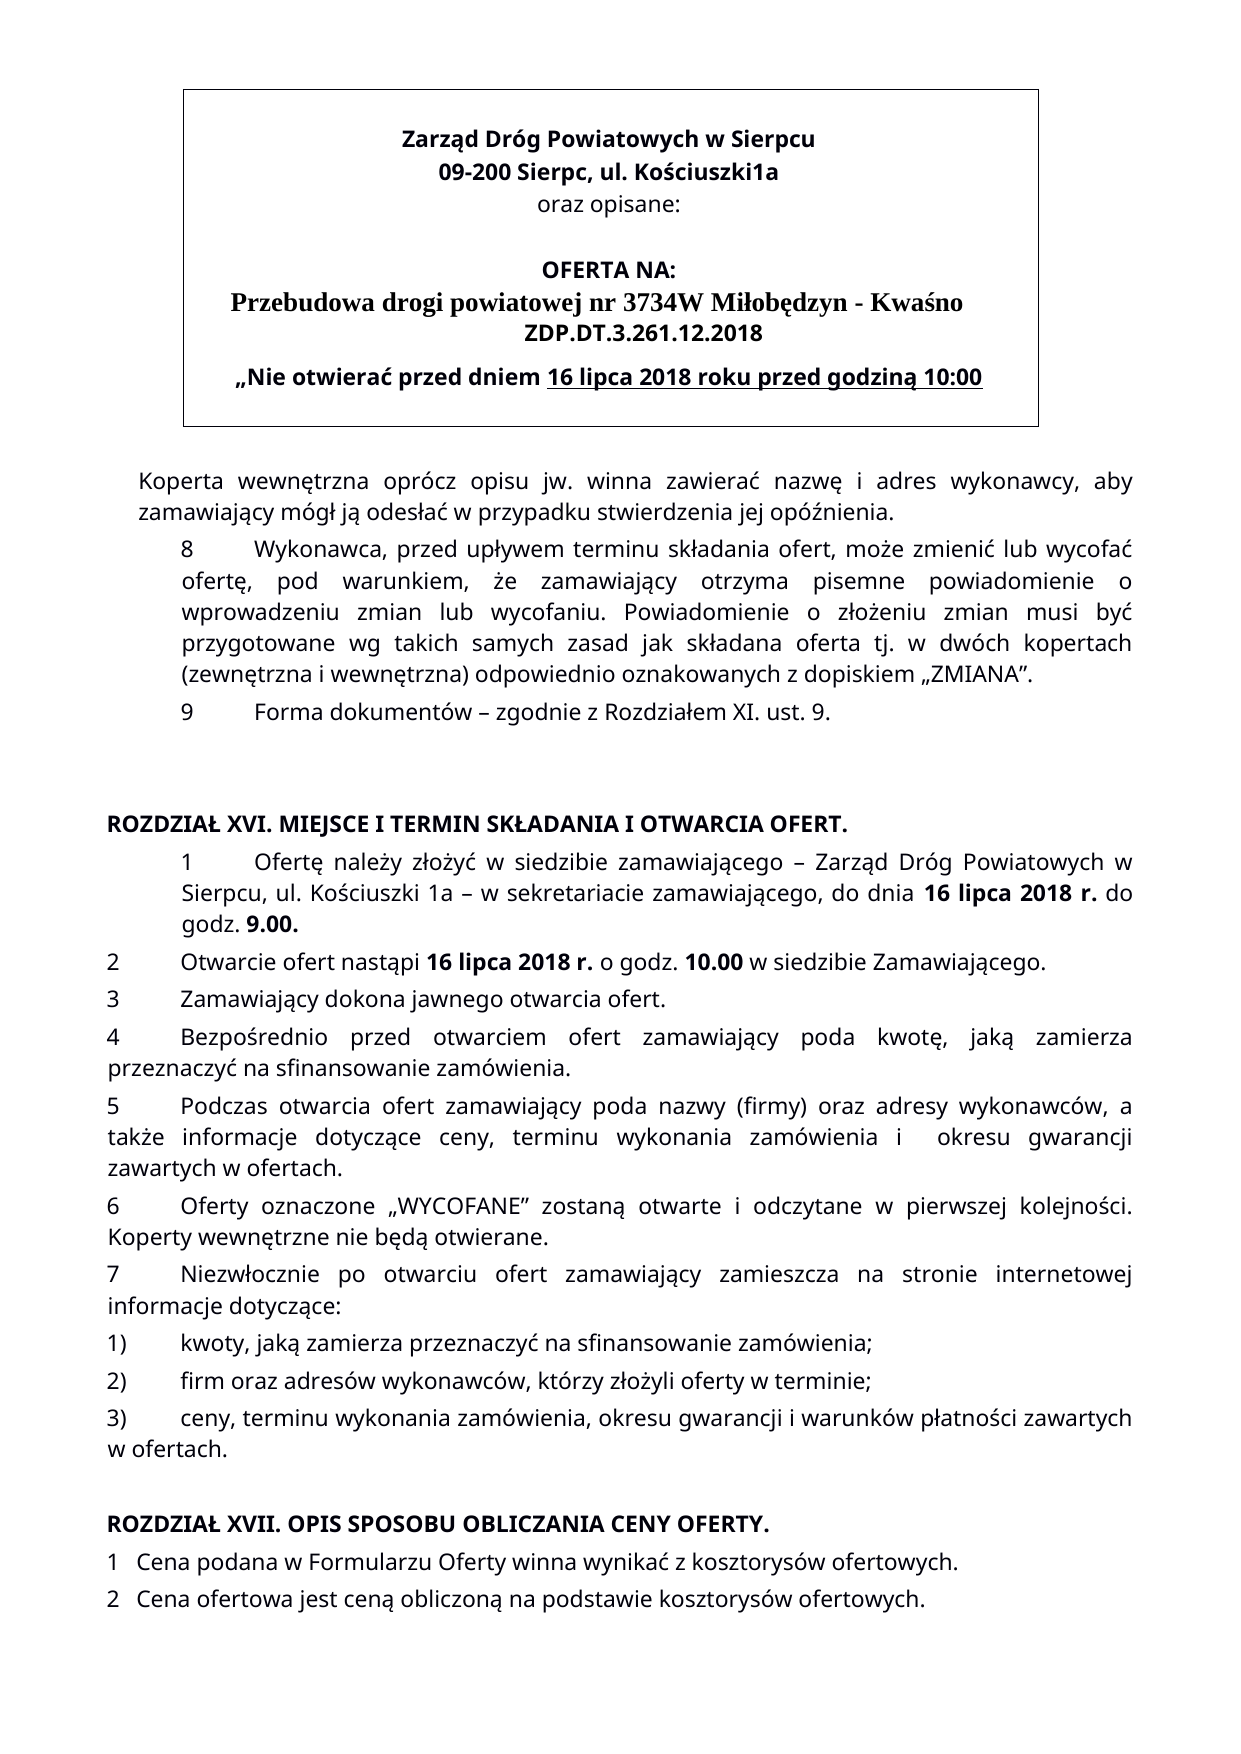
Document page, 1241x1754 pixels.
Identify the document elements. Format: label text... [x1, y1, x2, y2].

list Forma dokumentów – zgodnie z Rozdziałem XI. ust. 9. [180, 696, 1133, 727]
list kwoty, jaką zamierza przeznaczyć na sfinansowanie zamówienia; [106, 1327, 1133, 1358]
table_header Zarząd Dróg Powiatowych w Sierpcu 09-200 Sierpc, ul. Kościuszki1a oraz opisane: OFERTA NA: Przebudowa drogi powiatowej nr 3734W Miłobędzyn - Kwaśno ZDP.DT.3.261.12.2018 „Nie otwierać przed dniem 16 lipca 2018 roku przed godziną 10:00 [184, 90, 1038, 426]
text ROZDZIAŁ XVI. MIEJSCE I TERMIN SKŁADANIA I OTWARCIA OFERT. [106, 808, 1134, 840]
text ROZDZIAŁ XVII. OPIS SPOSOBU OBLICZANIA CENY OFERTY. [106, 1508, 1134, 1540]
list Otwarcie ofert nastąpi 16 lipca 2018 r. o godz. 10.00 w siedzibie Zamawiającego. [106, 946, 1133, 977]
list Oferty oznaczone „WYCOFANE” zostaną otwarte i odczytane w pierwszej kolejności. Koperty wewnętrzne nie będą otwierane. [106, 1190, 1133, 1252]
list Wykonawca, przed upływem terminu składania ofert, może zmienić lub wycofać ofertę, pod warunkiem, że zamawiający otrzyma pisemne powiadomienie o wprowadzeniu zmian lub wycofaniu. Powiadomienie o złożeniu zmian musi być przygotowane wg takich samych zasad jak składana oferta tj. w dwóch kopertach (zewnętrzna i wewnętrzna) odpowiednio oznakowanych z dopiskiem „ZMIANA”. [180, 533, 1133, 690]
list Zamawiający dokona jawnego otwarcia ofert. [106, 983, 1133, 1015]
list Cena ofertowa jest ceną obliczoną na podstawie kosztorysów ofertowych. [106, 1583, 1134, 1615]
list ceny, terminu wykonania zamówienia, okresu gwarancji i warunków płatności zawartych w ofertach. [106, 1402, 1133, 1465]
list Bezpośrednio przed otwarciem ofert zamawiający poda kwotę, jaką zamierza przeznaczyć na sfinansowanie zamówienia. [106, 1021, 1133, 1083]
list firm oraz adresów wykonawców, którzy złożyli oferty w terminie; [106, 1365, 1133, 1396]
list Cena podana w Formularzu Oferty winna wynikać z kosztorysów ofertowych. [106, 1546, 1134, 1577]
list Podczas otwarcia ofert zamawiający poda nazwy (firmy) oraz adresy wykonawców, a także informacje dotyczące ceny, terminu wykonania zamówienia i okresu gwarancji zawartych w ofertach. [106, 1090, 1133, 1183]
list Ofertę należy złożyć w siedzibie zamawiającego – Zarząd Dróg Powiatowych w Sierpcu, ul. Kościuszki 1a – w sekretariacie zamawiającego, do dnia 16 lipca 2018 r. do godz. 9.00. [180, 846, 1133, 940]
text Koperta wewnętrzna oprócz opisu jw. winna zawierać nazwę i adres wykonawcy, aby zamawiający mógł ją odesłać w przypadku stwierdzenia jej opóźnienia. [138, 465, 1133, 527]
list Niezwłocznie po otwarciu ofert zamawiający zamieszcza na stronie internetowej informacje dotyczące: [106, 1258, 1133, 1321]
